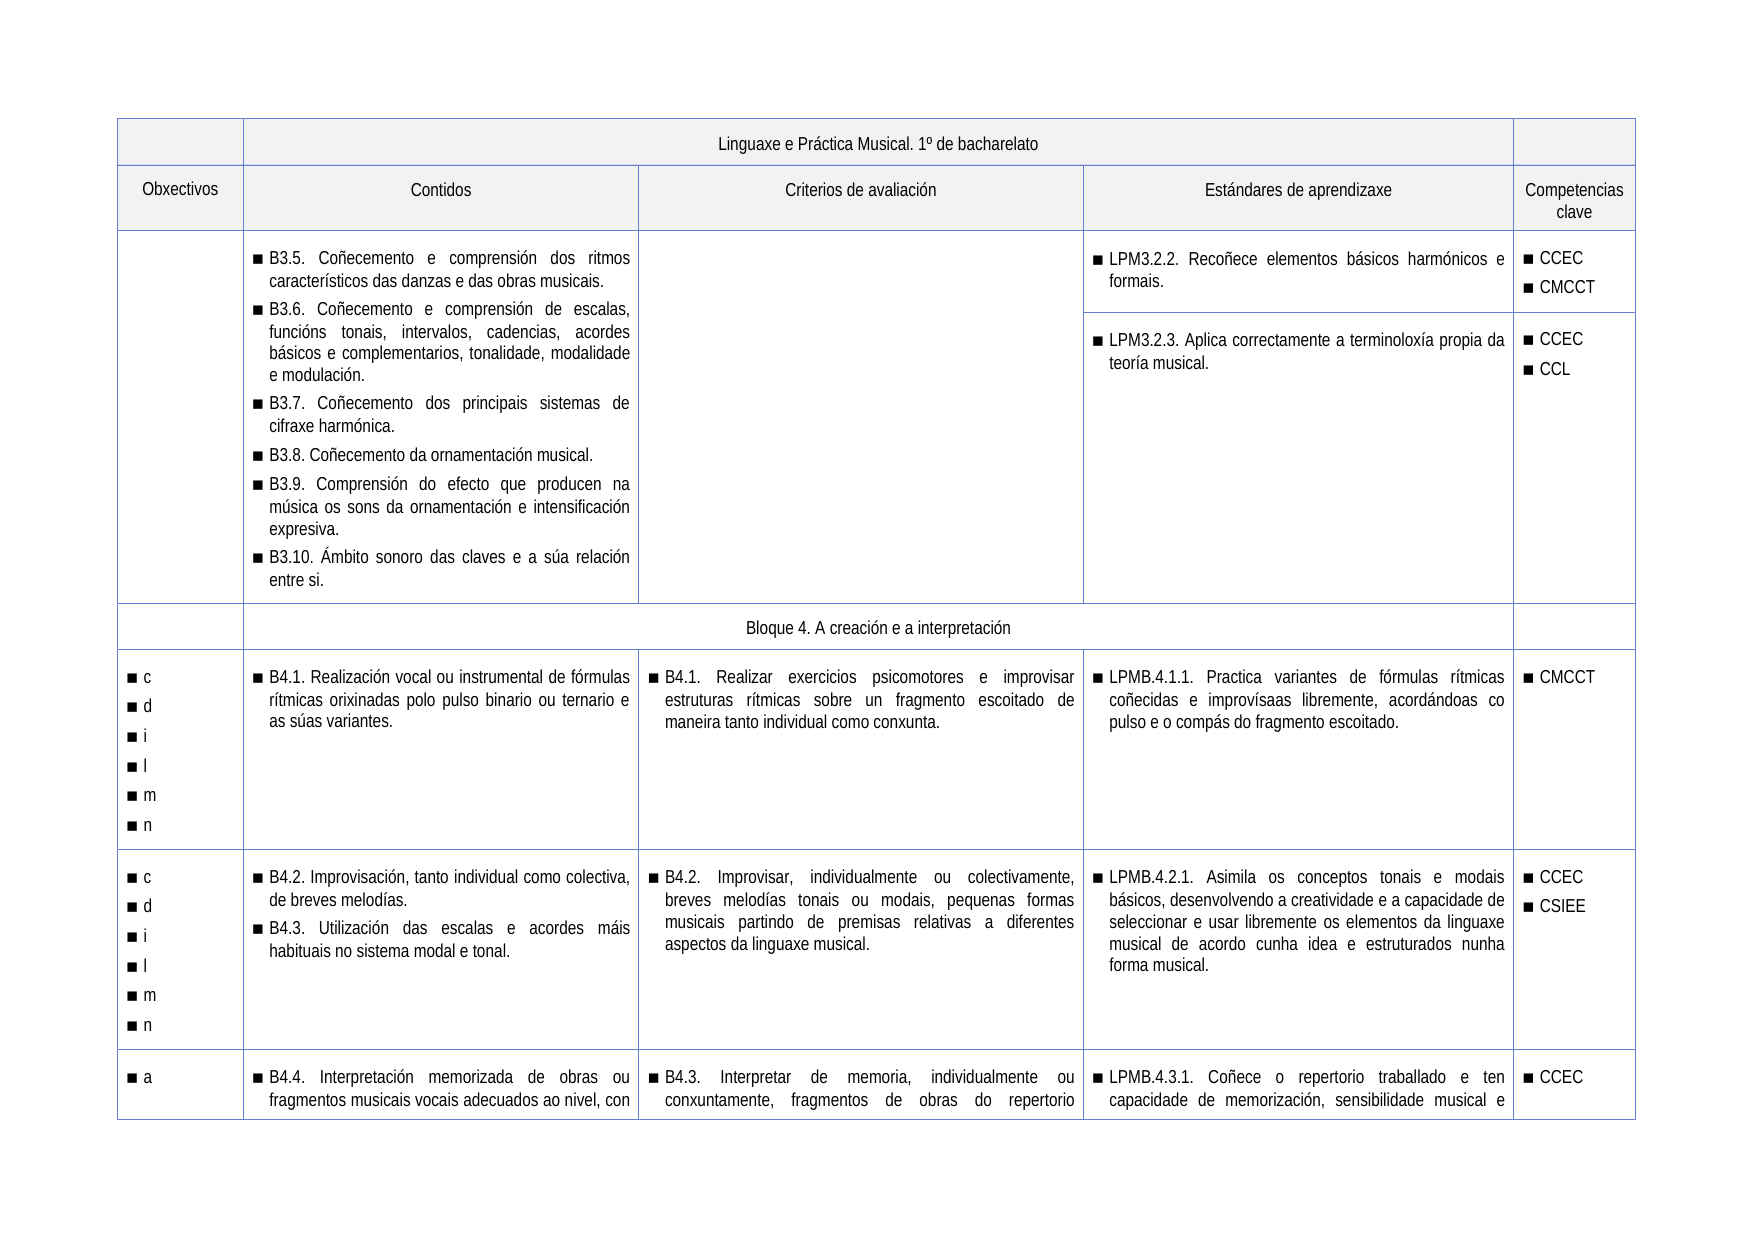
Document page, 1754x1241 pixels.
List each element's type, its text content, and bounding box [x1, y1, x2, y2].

table_cell CCEC [1514, 1050, 1635, 1119]
table_cell [1514, 604, 1635, 649]
table_header [118, 119, 243, 164]
table_cell B4.1. Realización vocal ou instrumental de fórmulas rítmicas orixinadas polo pulso binario ou ternario e as súas variantes. [244, 650, 638, 849]
table_cell LPMB.4.2.1. Asimila os conceptos tonais e modais básicos, desenvolvendo a creatividade e a capacidade de seleccionar e usar libremente os elementos da linguaxe musical de acordo cunha idea e estruturados nunha forma musical. [1084, 850, 1513, 1049]
table_cell B3.4. Coñecemento das normas de escritura melódica. B3.5. Coñecemento e comprensión dos ritmos característicos das danzas e das obras musicais. B3.6. Coñecemento e comprensión de escalas, funcións tonais, intervalos, cadencias, acordes básicos e complementarios, tonalidade, modalidade e modulación. B3.7. Coñecemento dos principais sistemas de cifraxe harmónica. B3.8. Coñecemento da ornamentación musical. B3.9. Comprensión do efecto que producen na música os sons da ornamentación e intensificación expresiva. B3.10. Ámbito sonoro das claves e a súa relación entre si. [244, 231, 638, 603]
table_header Linguaxe e Práctica Musical. 1º de bacharelato [244, 119, 1513, 164]
table_cell Bloque 4. A creación e a interpretación [244, 604, 1513, 649]
table_cell Criterios de avaliación [639, 166, 1083, 230]
table_cell [118, 231, 243, 603]
table_cell LPMB.4.3.1. Coñece o repertorio traballado e ten capacidade de memorización, sensibilidade musical e [1084, 1050, 1513, 1119]
table_cell CCEC CCL [1514, 313, 1635, 603]
table_cell B4.3. Interpretar de memoria, individualmente ou conxuntamente, fragmentos de obras do repertorio [639, 1050, 1083, 1119]
table_cell [118, 604, 243, 649]
table_header [1514, 119, 1635, 164]
table_cell [639, 231, 1083, 603]
table_cell Obxectivos [118, 166, 243, 230]
table_cell LPM3.2.2. Recoñece elementos básicos harmónicos e formais. [1084, 231, 1513, 312]
table_cell LPMB.4.1.1. Practica variantes de fórmulas rítmicas coñecidas e improvísaas libremente, acordándoas co pulso e o compás do fragmento escoitado. [1084, 650, 1513, 849]
table_cell CCEC CMCCT [1514, 231, 1635, 312]
table_cell c d i l m n [118, 650, 243, 849]
table_cell B4.1. Realizar exercicios psicomotores e improvisar estruturas rítmicas sobre un fragmento escoitado de maneira tanto individual como conxunta. [639, 650, 1083, 849]
table_cell a b c d h i n [118, 1050, 243, 1119]
table_cell c d i l m n [118, 850, 243, 1049]
table_cell Contidos [244, 166, 638, 230]
table_cell B4.4. Interpretación memorizada de obras ou fragmentos musicais vocais adecuados ao nivel, con [244, 1050, 638, 1119]
table_cell B4.2. Improvisación, tanto individual como colectiva, de breves melodías. B4.3. Utilización das escalas e acordes máis habituais no sistema modal e tonal. [244, 850, 638, 1049]
table_cell CMCCT [1514, 650, 1635, 849]
table_cell CCEC CSIEE [1514, 850, 1635, 1049]
table_cell B4.2. Improvisar, individualmente ou colectivamente, breves melodías tonais ou modais, pequenas formas musicais partindo de premisas relativas a diferentes aspectos da linguaxe musical. [639, 850, 1083, 1049]
table_cell Competencias clave [1514, 166, 1635, 230]
table_cell LPM3.2.3. Aplica correctamente a terminoloxía propia da teoría musical. [1084, 313, 1513, 603]
table_cell Estándares de aprendizaxe [1084, 166, 1513, 230]
